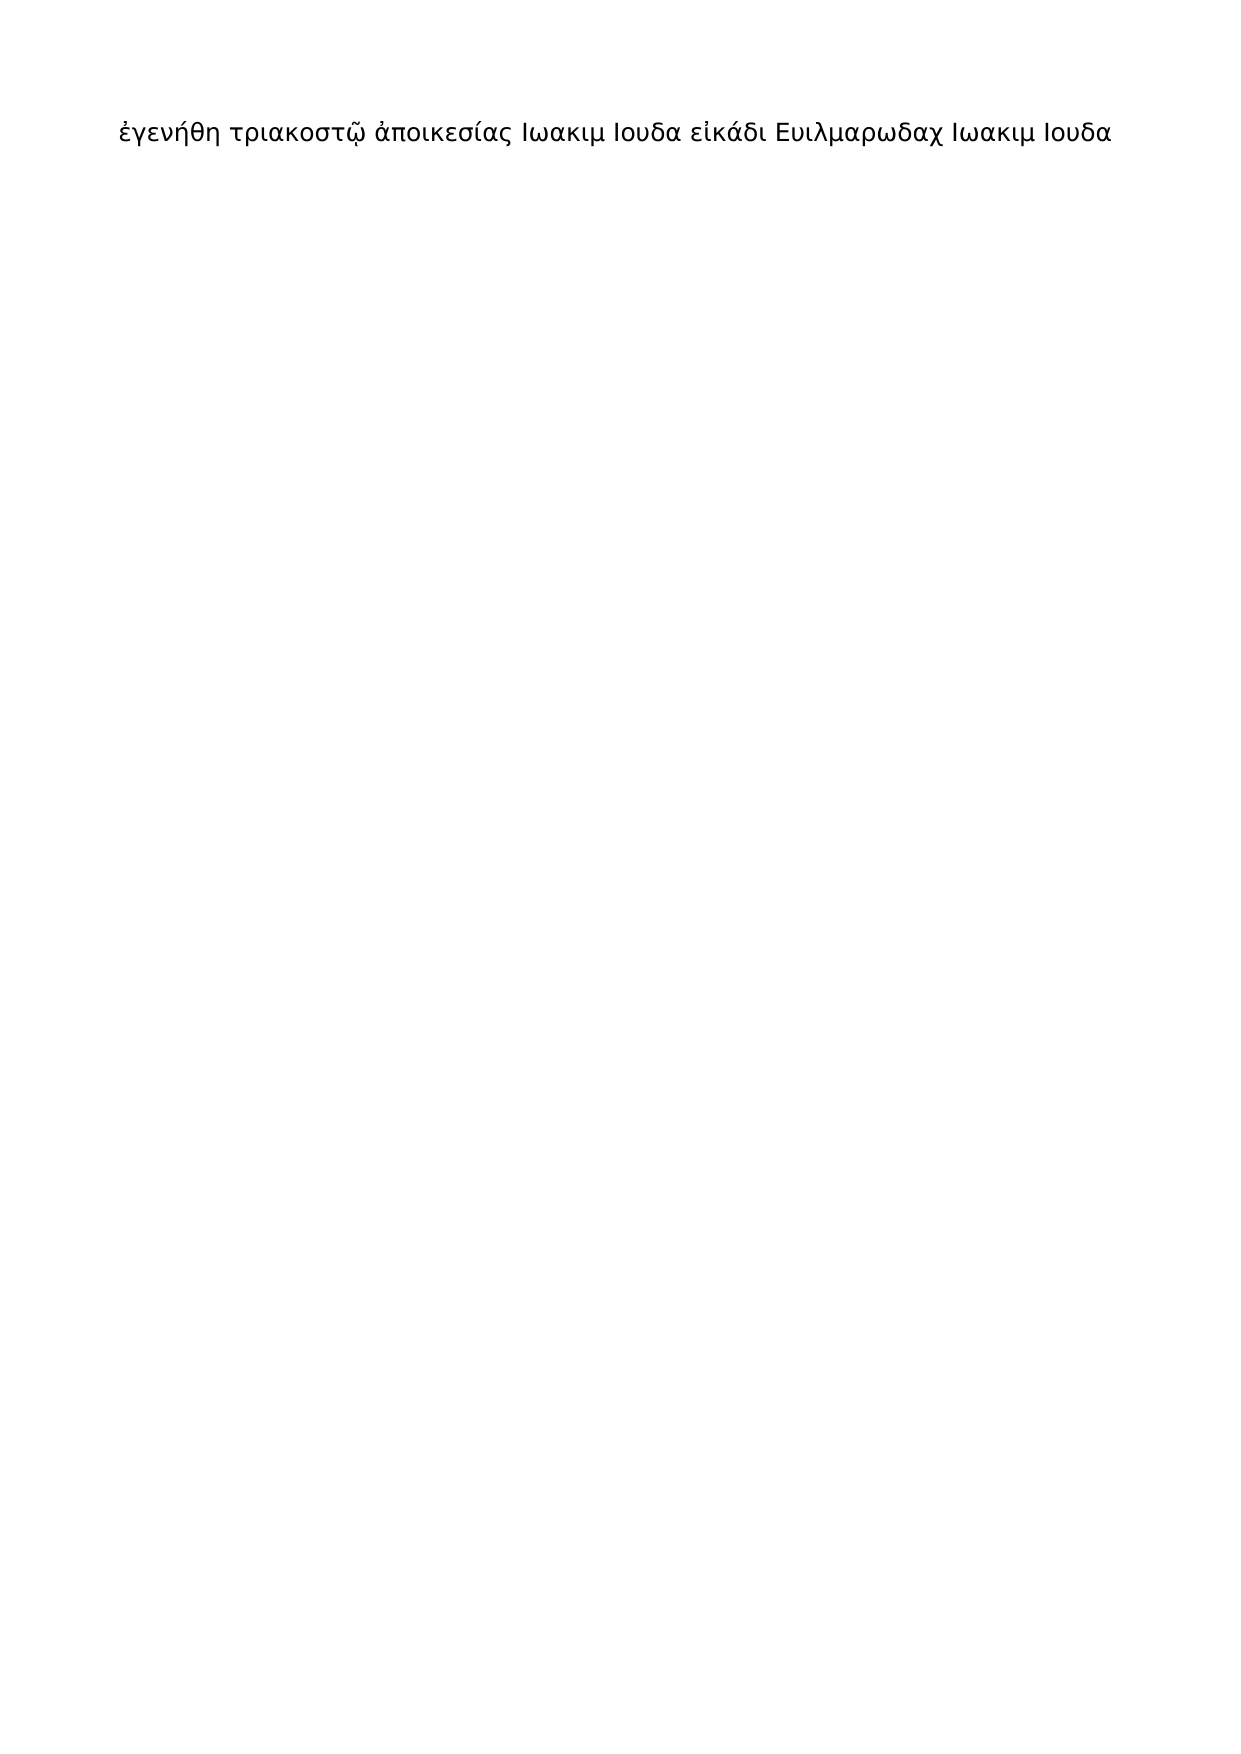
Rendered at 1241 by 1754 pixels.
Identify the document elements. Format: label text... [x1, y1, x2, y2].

text ἐγενήθη τριακοστῷ ἀποικεσίας Ιωακιμ Ιουδα εἰκάδι Ευιλμαρωδαχ Ιωακιμ Ιουδα [118, 118, 1122, 147]
